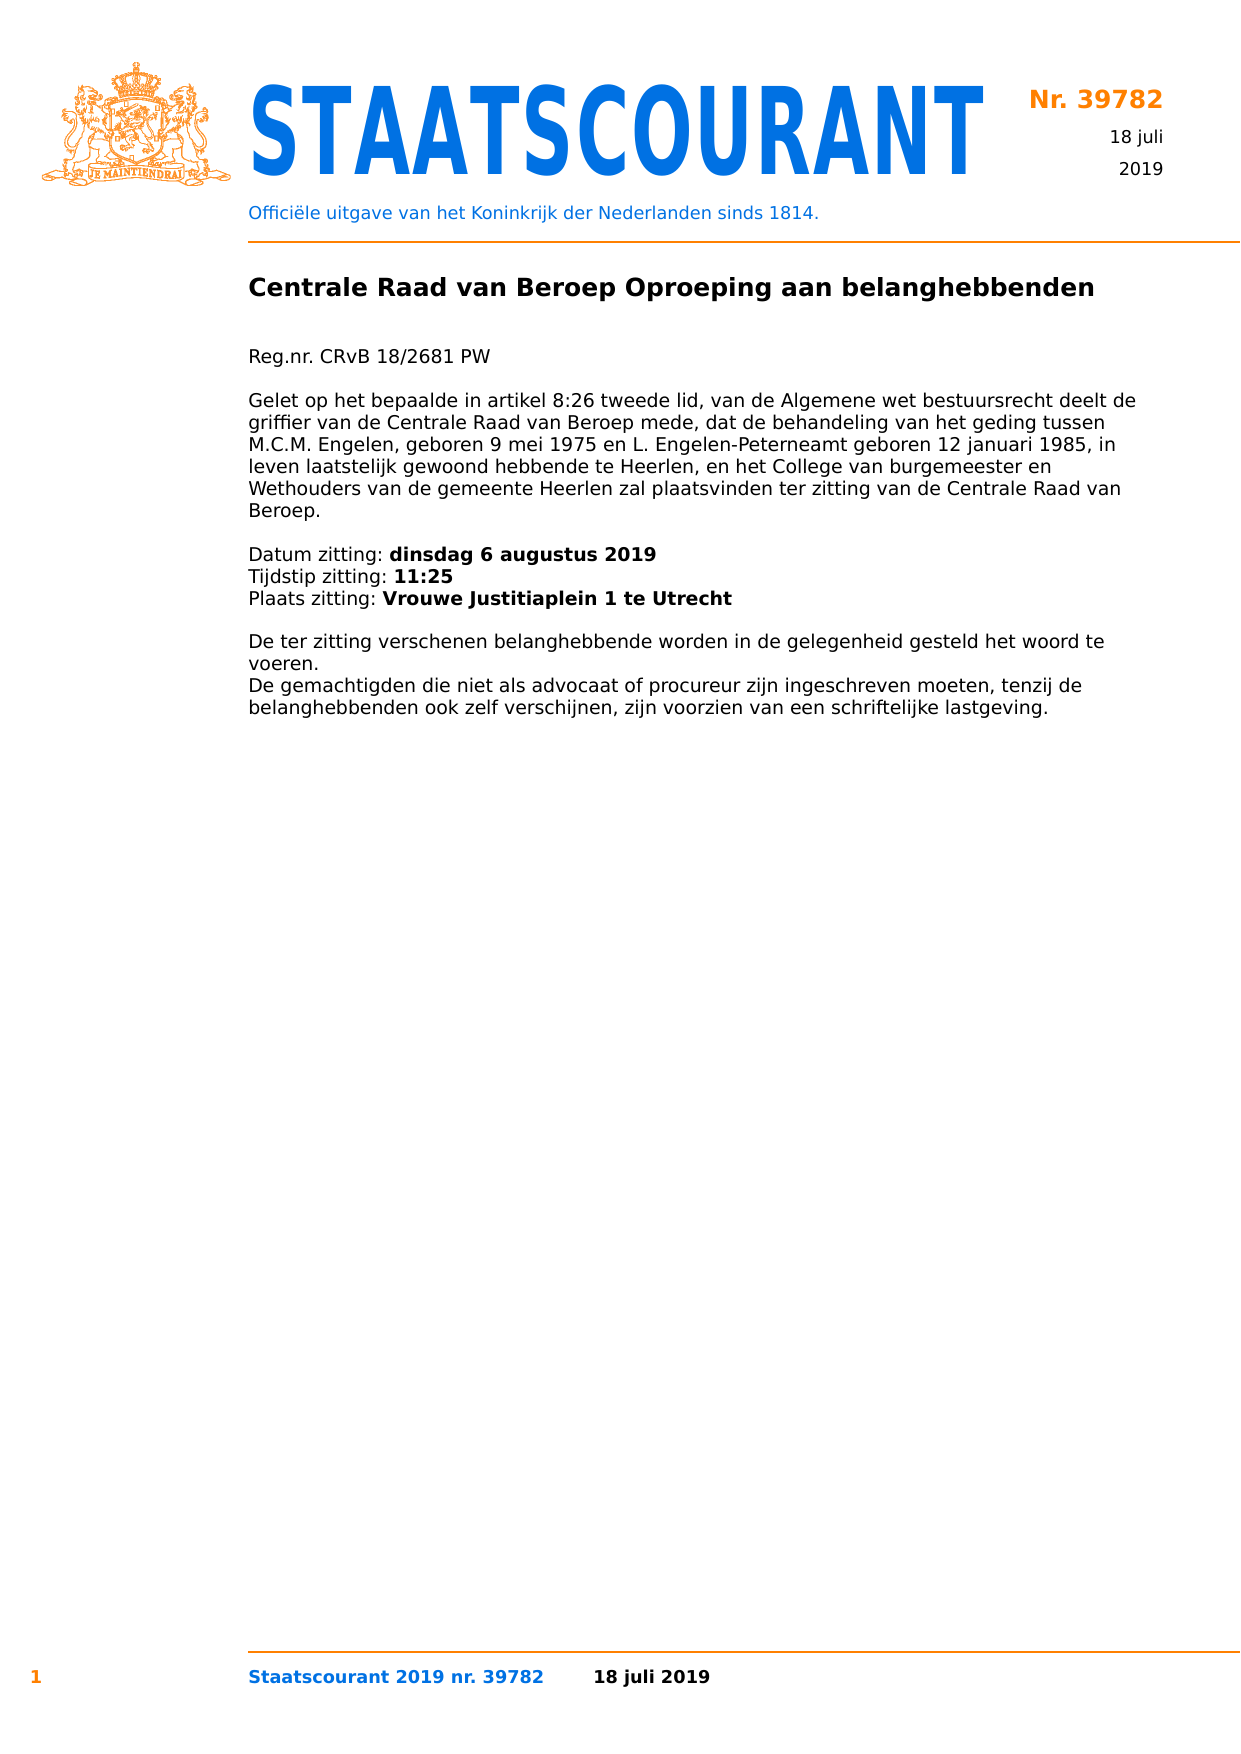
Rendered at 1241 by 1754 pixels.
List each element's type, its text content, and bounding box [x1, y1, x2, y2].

text Plaats zitting: Vrouwe Justitiaplein 1 te Utrecht [248, 587, 1163, 609]
picture [41, 62, 231, 186]
table_cell 18 juli [998, 121, 1240, 153]
table_cell Officiële uitgave van het Koninkrijk der Nederlanden sinds 1814. [248, 203, 1240, 241]
text Tijdstip zitting: 11:25 [248, 566, 1163, 587]
text De gemachtigden die niet als advocaat of procureur zijn ingeschreven moeten, tenzij de belanghebbenden ook zelf verschijnen, zijn voorzien van een schriftelijke lastgeving. [248, 675, 1163, 719]
table_cell 2019 [998, 153, 1240, 203]
text Reg.nr. CRvB 18/2681 PW [248, 346, 1163, 368]
table_header STAATSCOURANT [248, 62, 998, 203]
table_header [25, 62, 248, 241]
text De ter zitting verschenen belanghebbende worden in de gelegenheid gesteld het woord te voeren. [248, 631, 1163, 675]
text Gelet op het bepaalde in artikel 8:26 tweede lid, van de Algemene wet bestuursrecht deelt de griffier van de Centrale Raad van Beroep mede, dat de behandeling van het geding tussen M.C.M. Engelen, geboren 9 mei 1975 en L. Engelen-Peterneamt geboren 12 januari 1985, in leven laatstelijk gewoond hebbende te Heerlen, en het College van burgemeester en Wethouders van de gemeente Heerlen zal plaatsvinden ter zitting van de Centrale Raad van Beroep. [248, 390, 1163, 522]
table_header Nr. 39782 [998, 62, 1240, 121]
text Datum zitting: dinsdag 6 augustus 2019 [248, 543, 1163, 566]
subtitle Centrale Raad van Beroep Oproeping aan belanghebbenden [248, 273, 1163, 302]
